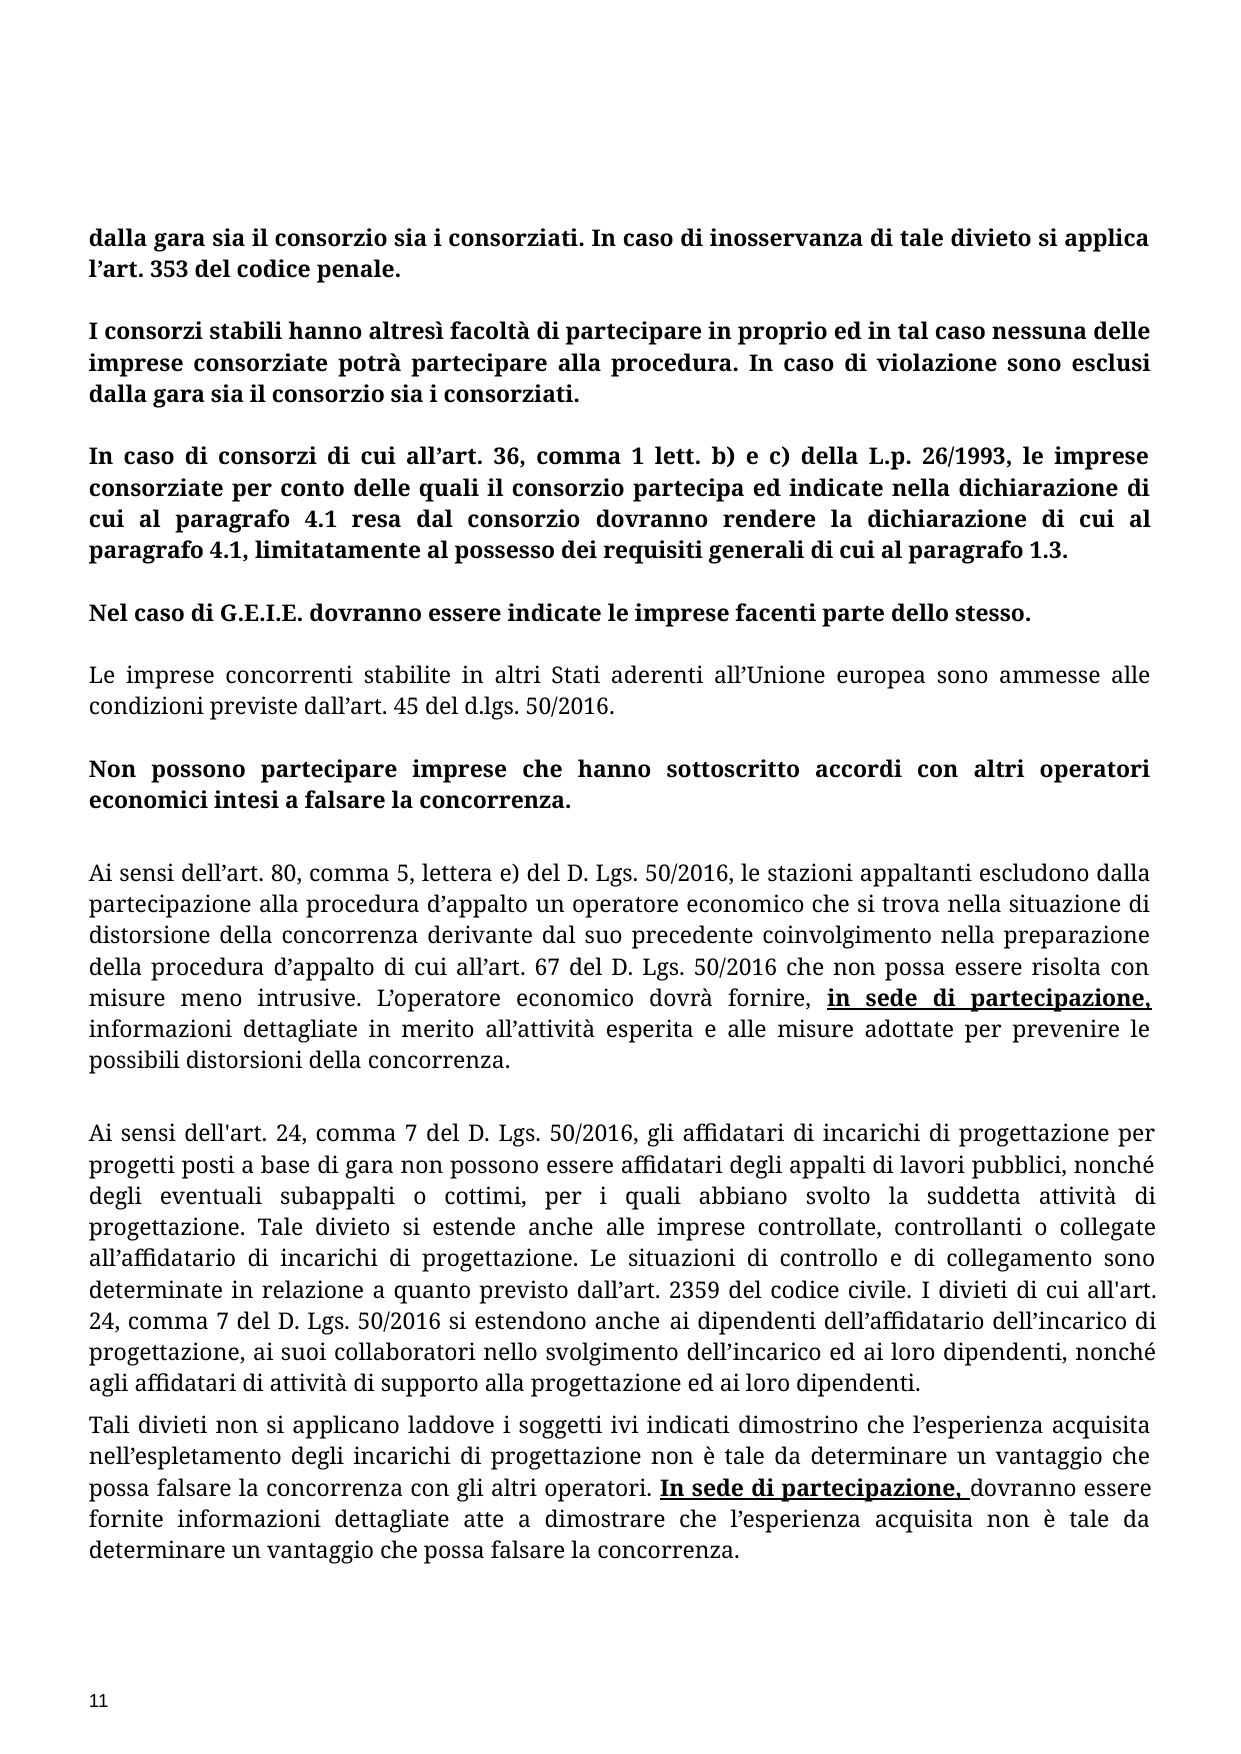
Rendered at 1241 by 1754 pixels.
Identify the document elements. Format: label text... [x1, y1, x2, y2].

text Ai sensi dell’art. 80, comma 5, lettera e) del D. Lgs. 50/2016, le stazioni appaltanti escludono dalla partecipazione alla procedura d’appalto un operatore economico che si trova nella situazione di distorsione della concorrenza derivante dal suo precedente coinvolgimento nella preparazione della procedura d’appalto di cui all’art. 67 del D. Lgs. 50/2016 che non possa essere risolta con misure meno intrusive. L’operatore economico dovrà fornire, in sede di partecipazione, informazioni dettagliate in merito all’attività esperita e alle misure adottate per prevenire le possibili distorsioni della concorrenza. [89, 857, 1152, 1076]
text Ai sensi dell'art. 24, comma 7 del D. Lgs. 50/2016, gli affidatari di incarichi di progettazione per progetti posti a base di gara non possono essere affidatari degli appalti di lavori pubblici, nonché degli eventuali subappalti o cottimi, per i quali abbiano svolto la suddetta attività di progettazione. Tale divieto si estende anche alle imprese controllate, controllanti o collegate all’affidatario di incarichi di progettazione. Le situazioni di controllo e di collegamento sono determinate in relazione a quanto previsto dall’art. 2359 del codice civile. I divieti di cui all'art. 24, comma 7 del D. Lgs. 50/2016 si estendono anche ai dipendenti dell’affidatario dell’incarico di progettazione, ai suoi collaboratori nello svolgimento dell’incarico ed ai loro dipendenti, nonché agli affidatari di attività di supporto alla progettazione ed ai loro dipendenti. [89, 1117, 1157, 1399]
text Non possono partecipare imprese che hanno sottoscritto accordi con altri operatori economici intesi a falsare la concorrenza. [89, 753, 1152, 815]
text dalla gara sia il consorzio sia i consorziati. In caso di inosservanza di tale divieto si applica l’art. 353 del codice penale. [89, 222, 1152, 284]
text In caso di consorzi di cui all’art. 36, comma 1 lett. b) e c) della L.p. 26/1993, le imprese consorziate per conto delle quali il consorzio partecipa ed indicate nella dichiarazione di cui al paragrafo 4.1 resa dal consorzio dovranno rendere la dichiarazione di cui al paragrafo 4.1, limitatamente al possesso dei requisiti generali di cui al paragrafo 1.3. [89, 440, 1152, 565]
text Nel caso di G.E.I.E. dovranno essere indicate le imprese facenti parte dello stesso. [89, 597, 1152, 628]
text I consorzi stabili hanno altresì facoltà di partecipare in proprio ed in tal caso nessuna delle imprese consorziate potrà partecipare alla procedura. In caso di violazione sono esclusi dalla gara sia il consorzio sia i consorziati. [89, 315, 1152, 409]
text Tali divieti non si applicano laddove i soggetti ivi indicati dimostrino che l’esperienza acquisita nell’espletamento degli incarichi di progettazione non è tale da determinare un vantaggio che possa falsare la concorrenza con gli altri operatori. In sede di partecipazione, dovranno essere fornite informazioni dettagliate atte a dimostrare che l’esperienza acquisita non è tale da determinare un vantaggio che possa falsare la concorrenza. [89, 1409, 1152, 1565]
text Le imprese concorrenti stabilite in altri Stati aderenti all’Unione europea sono ammesse alle condizioni previste dall’art. 45 del d.lgs. 50/2016. [89, 659, 1152, 722]
